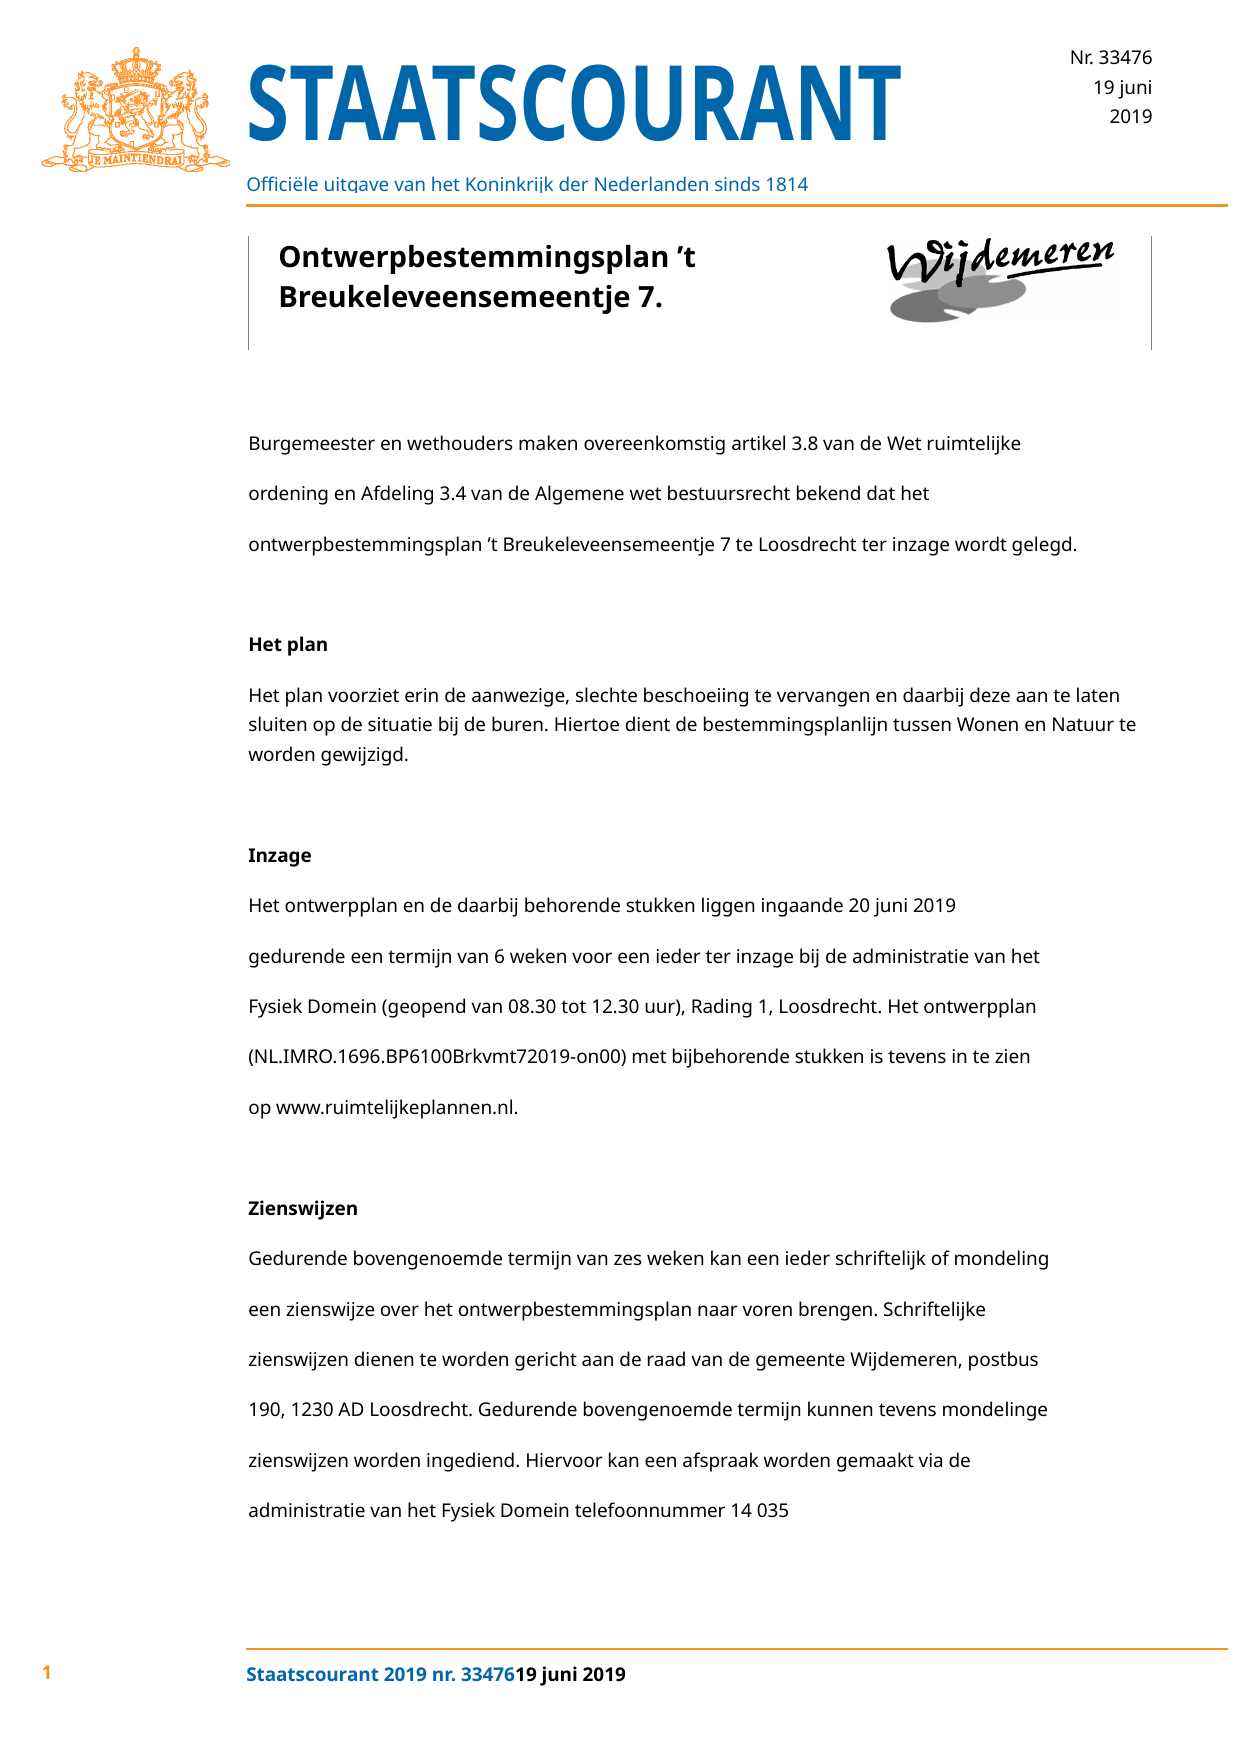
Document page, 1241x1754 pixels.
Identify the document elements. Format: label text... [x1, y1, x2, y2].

picture [41, 47, 231, 172]
text zienswijzen dienen te worden gericht aan de raad van de gemeente Wijdemeren, postbus [248, 1346, 1152, 1372]
text gedurende een termijn van 6 weken voor een ieder ter inzage bij de administratie van het [248, 943, 1152, 968]
text Het plan voorziet erin de aanwezige, slechte beschoeiing te vervangen en daarbij deze aan te laten sluiten op de situatie bij de buren. Hiertoe dient de bestemmingsplanlijn tussen Wonen en Natuur te worden gewijzigd. [248, 682, 1152, 767]
text Gedurende bovengenoemde termijn van zes weken kan een ieder schriftelijk of mondeling [248, 1245, 1152, 1271]
text Fysiek Domein (geopend van 08.30 tot 12.30 uur), Rading 1, Loosdrecht. Het ontwerpplan [248, 993, 1152, 1019]
text Het ontwerpplan en de daarbij behorende stukken liggen ingaande 20 juni 2019 [248, 892, 1152, 918]
text (NL.IMRO.1696.BP6100Brkvmt72019-on00) met bijbehorende stukken is tevens in te zien [248, 1044, 1152, 1069]
text ontwerpbestemmingsplan ’t Breukeleveensemeentje 7 te Loosdrecht ter inzage wordt gelegd. [248, 531, 1152, 556]
table_header Ontwerpbestemmingsplan ’t Breukeleveensemeentje 7. [249, 236, 850, 350]
text Burgemeester en wethouders maken overeenkomstig artikel 3.8 van de Wet ruimtelijke [248, 430, 1152, 456]
text 190, 1230 AD Loosdrecht. Gedurende bovengenoemde termijn kunnen tevens mondelinge [248, 1397, 1152, 1422]
text ordening en Afdeling 3.4 van de Algemene wet bestuursrecht bekend dat het [248, 480, 1152, 506]
table_header [850, 236, 1151, 350]
text op www.ruimtelijkeplannen.nl. [248, 1094, 1152, 1120]
text een zienswijze over het ontwerpbestemmingsplan naar voren brengen. Schriftelijke [248, 1296, 1152, 1321]
text Inzage [248, 842, 1152, 868]
text Het plan [248, 632, 1152, 657]
text Zienswijzen [248, 1195, 1152, 1221]
text zienswijzen worden ingediend. Hiervoor kan een afspraak worden gemaakt via de [248, 1447, 1152, 1473]
text administratie van het Fysiek Domein telefoonnummer 14 035 [248, 1497, 1152, 1523]
picture [882, 236, 1119, 325]
